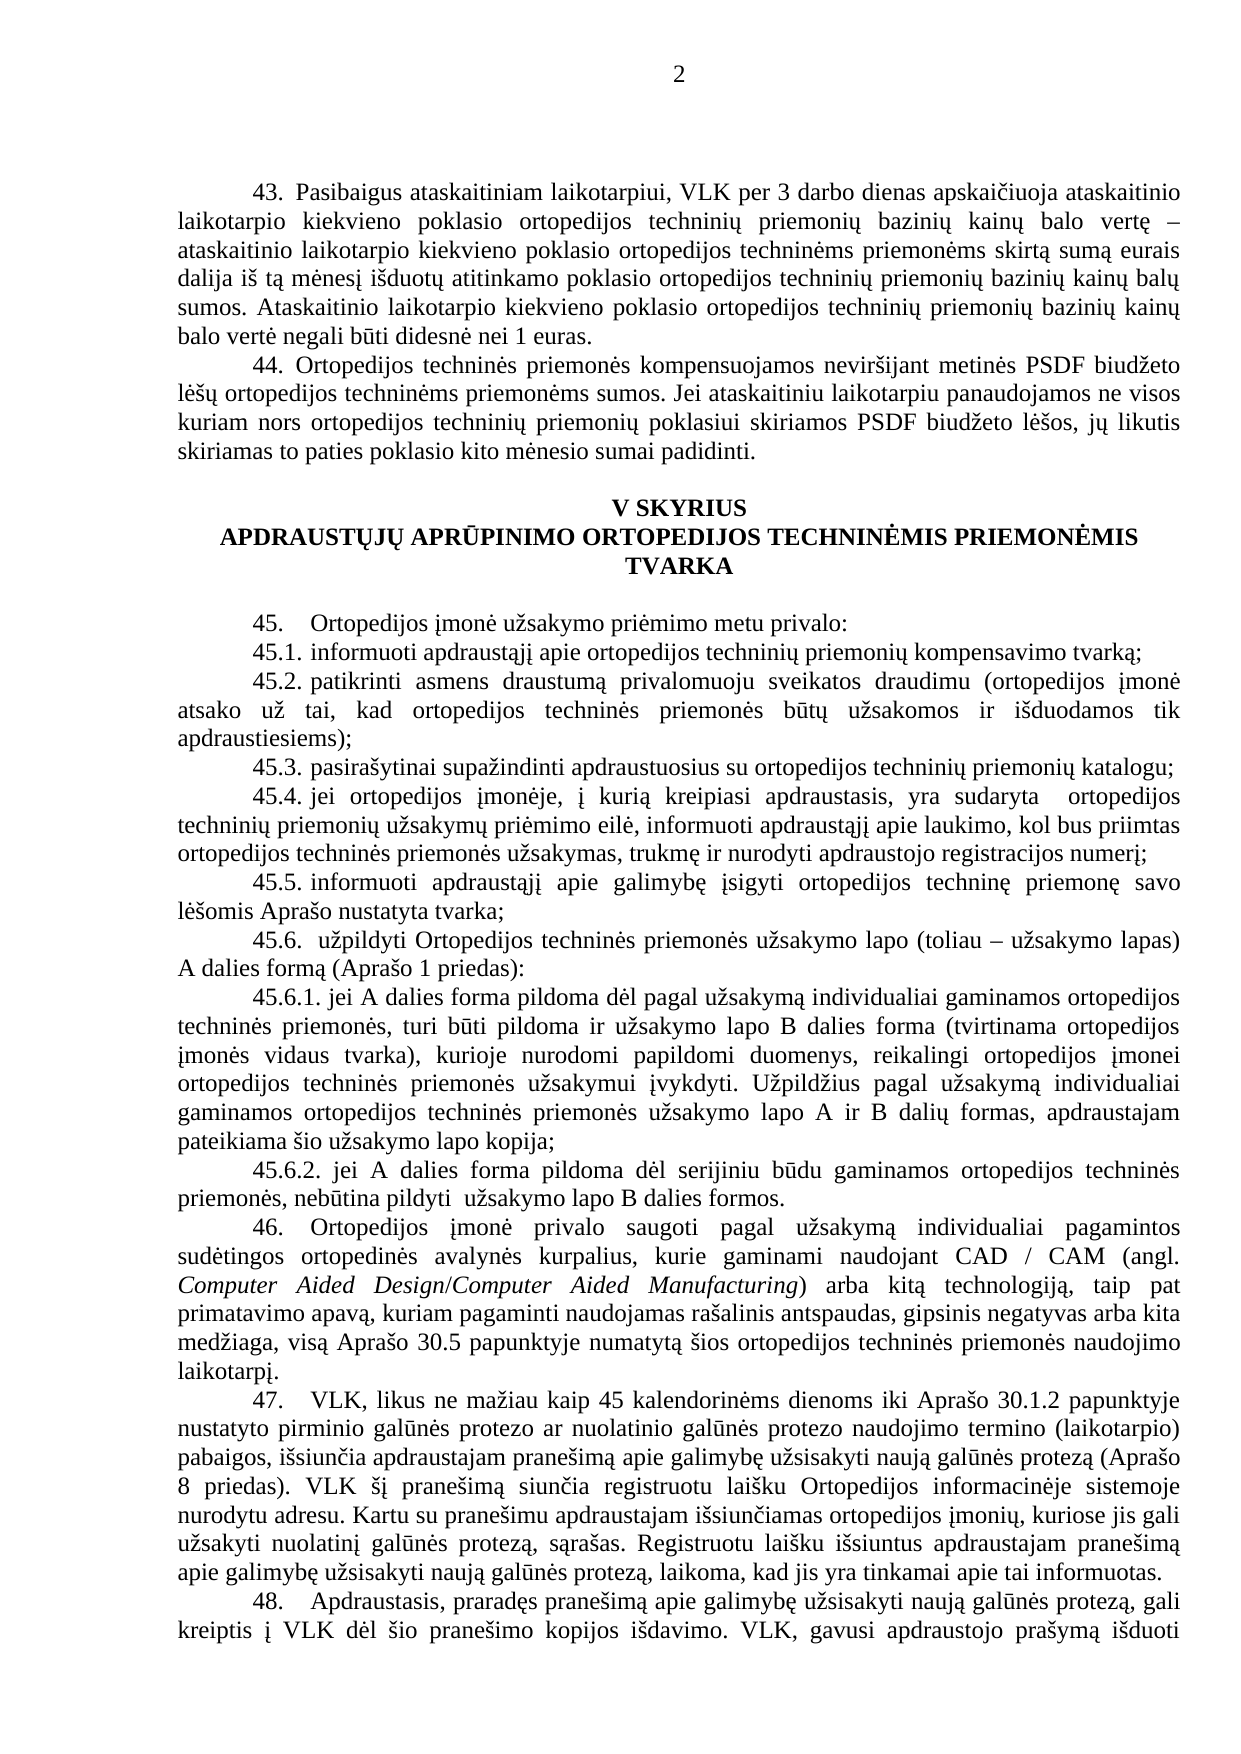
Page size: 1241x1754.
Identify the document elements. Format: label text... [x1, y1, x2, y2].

text 46. Ortopedijos įmonė privalo saugoti pagal užsakymą individualiai pagamintos sudėtingos ortopedinės avalynės kurpalius, kurie gaminami naudojant CAD / CAM (angl. Computer Aided Design/Computer Aided Manufacturing) arba kitą technologiją, taip pat primatavimo apavą, kuriam pagaminti naudojamas rašalinis antspaudas, gipsinis negatyvas arba kita medžiaga, visą Aprašo 30.5 papunktyje numatytą šios ortopedijos techninės priemonės naudojimo laikotarpį. [177, 1212, 1181, 1385]
text 45.6.1. jei A dalies forma pildoma dėl pagal užsakymą individualiai gaminamos ortopedijos techninės priemonės, turi būti pildoma ir užsakymo lapo B dalies forma (tvirtinama ortopedijos įmonės vidaus tvarka), kurioje nurodomi papildomi duomenys, reikalingi ortopedijos įmonei ortopedijos techninės priemonės užsakymui įvykdyti. Užpildžius pagal užsakymą individualiai gaminamos ortopedijos techninės priemonės užsakymo lapo A ir B dalių formas, apdraustajam pateikiama šio užsakymo lapo kopija; [177, 982, 1181, 1155]
text 45.1. informuoti apdraustąjį apie ortopedijos techninių priemonių kompensavimo tvarką; [177, 637, 1181, 666]
text APDRAUSTŲJŲ APRŪPINIMO ORTOPEDIJOS TECHNINĖMIS PRIEMONĖMIS TVARKA [177, 522, 1181, 580]
text 45.4. jei ortopedijos įmonėje, į kurią kreipiasi apdraustasis, yra sudaryta ortopedijos techninių priemonių užsakymų priėmimo eilė, informuoti apdraustąjį apie laukimo, kol bus priimtas ortopedijos techninės priemonės užsakymas, trukmę ir nurodyti apdraustojo registracijos numerį; [177, 781, 1181, 867]
text 45.2. patikrinti asmens draustumą privalomuoju sveikatos draudimu (ortopedijos įmonė atsako už tai, kad ortopedijos techninės priemonės būtų užsakomos ir išduodamos tik apdraustiesiems); [177, 666, 1181, 752]
text V SKYRIUS [177, 493, 1181, 522]
text 44. Ortopedijos techninės priemonės kompensuojamos neviršijant metinės PSDF biudžeto lėšų ortopedijos techninėms priemonėms sumos. Jei ataskaitiniu laikotarpiu panaudojamos ne visos kuriam nors ortopedijos techninių priemonių poklasiui skiriamos PSDF biudžeto lėšos, jų likutis skiriamas to paties poklasio kito mėnesio sumai padidinti. [177, 350, 1181, 465]
text 45.6. užpildyti Ortopedijos techninės priemonės užsakymo lapo (toliau – užsakymo lapas) A dalies formą (Aprašo 1 priedas): [177, 925, 1181, 982]
text 47. VLK, likus ne mažiau kaip 45 kalendorinėms dienoms iki Aprašo 30.1.2 papunktyje nustatyto pirminio galūnės protezo ar nuolatinio galūnės protezo naudojimo termino (laikotarpio) pabaigos, išsiunčia apdraustajam pranešimą apie galimybę užsisakyti naują galūnės protezą (Aprašo 8 priedas). VLK šį pranešimą siunčia registruotu laišku Ortopedijos informacinėje sistemoje nurodytu adresu. Kartu su pranešimu apdraustajam išsiunčiamas ortopedijos įmonių, kuriose jis gali užsakyti nuolatinį galūnės protezą, sąrašas. Registruotu laišku išsiuntus apdraustajam pranešimą apie galimybę užsisakyti naują galūnės protezą, laikoma, kad jis yra tinkamai apie tai informuotas. [177, 1385, 1181, 1586]
text 45.5. informuoti apdraustąjį apie galimybę įsigyti ortopedijos techninę priemonę savo lėšomis Aprašo nustatyta tvarka; [177, 867, 1181, 925]
text 45. Ortopedijos įmonė užsakymo priėmimo metu privalo: [177, 608, 1181, 637]
text 48. Apdraustasis, praradęs pranešimą apie galimybę užsisakyti naują galūnės protezą, gali kreiptis į VLK dėl šio pranešimo kopijos išdavimo. VLK, gavusi apdraustojo prašymą išduoti [177, 1586, 1181, 1643]
text 43. Pasibaigus ataskaitiniam laikotarpiui, VLK per 3 darbo dienas apskaičiuoja ataskaitinio laikotarpio kiekvieno poklasio ortopedijos techninių priemonių bazinių kainų balo vertę – ataskaitinio laikotarpio kiekvieno poklasio ortopedijos techninėms priemonėms skirtą sumą eurais dalija iš tą mėnesį išduotų atitinkamo poklasio ortopedijos techninių priemonių bazinių kainų balų sumos. Ataskaitinio laikotarpio kiekvieno poklasio ortopedijos techninių priemonių bazinių kainų balo vertė negali būti didesnė nei 1 euras. [177, 177, 1181, 350]
text 45.3. pasirašytinai supažindinti apdraustuosius su ortopedijos techninių priemonių katalogu; [177, 752, 1181, 781]
text 45.6.2. jei A dalies forma pildoma dėl serijiniu būdu gaminamos ortopedijos techninės priemonės, nebūtina pildyti užsakymo lapo B dalies formos. [177, 1155, 1181, 1212]
